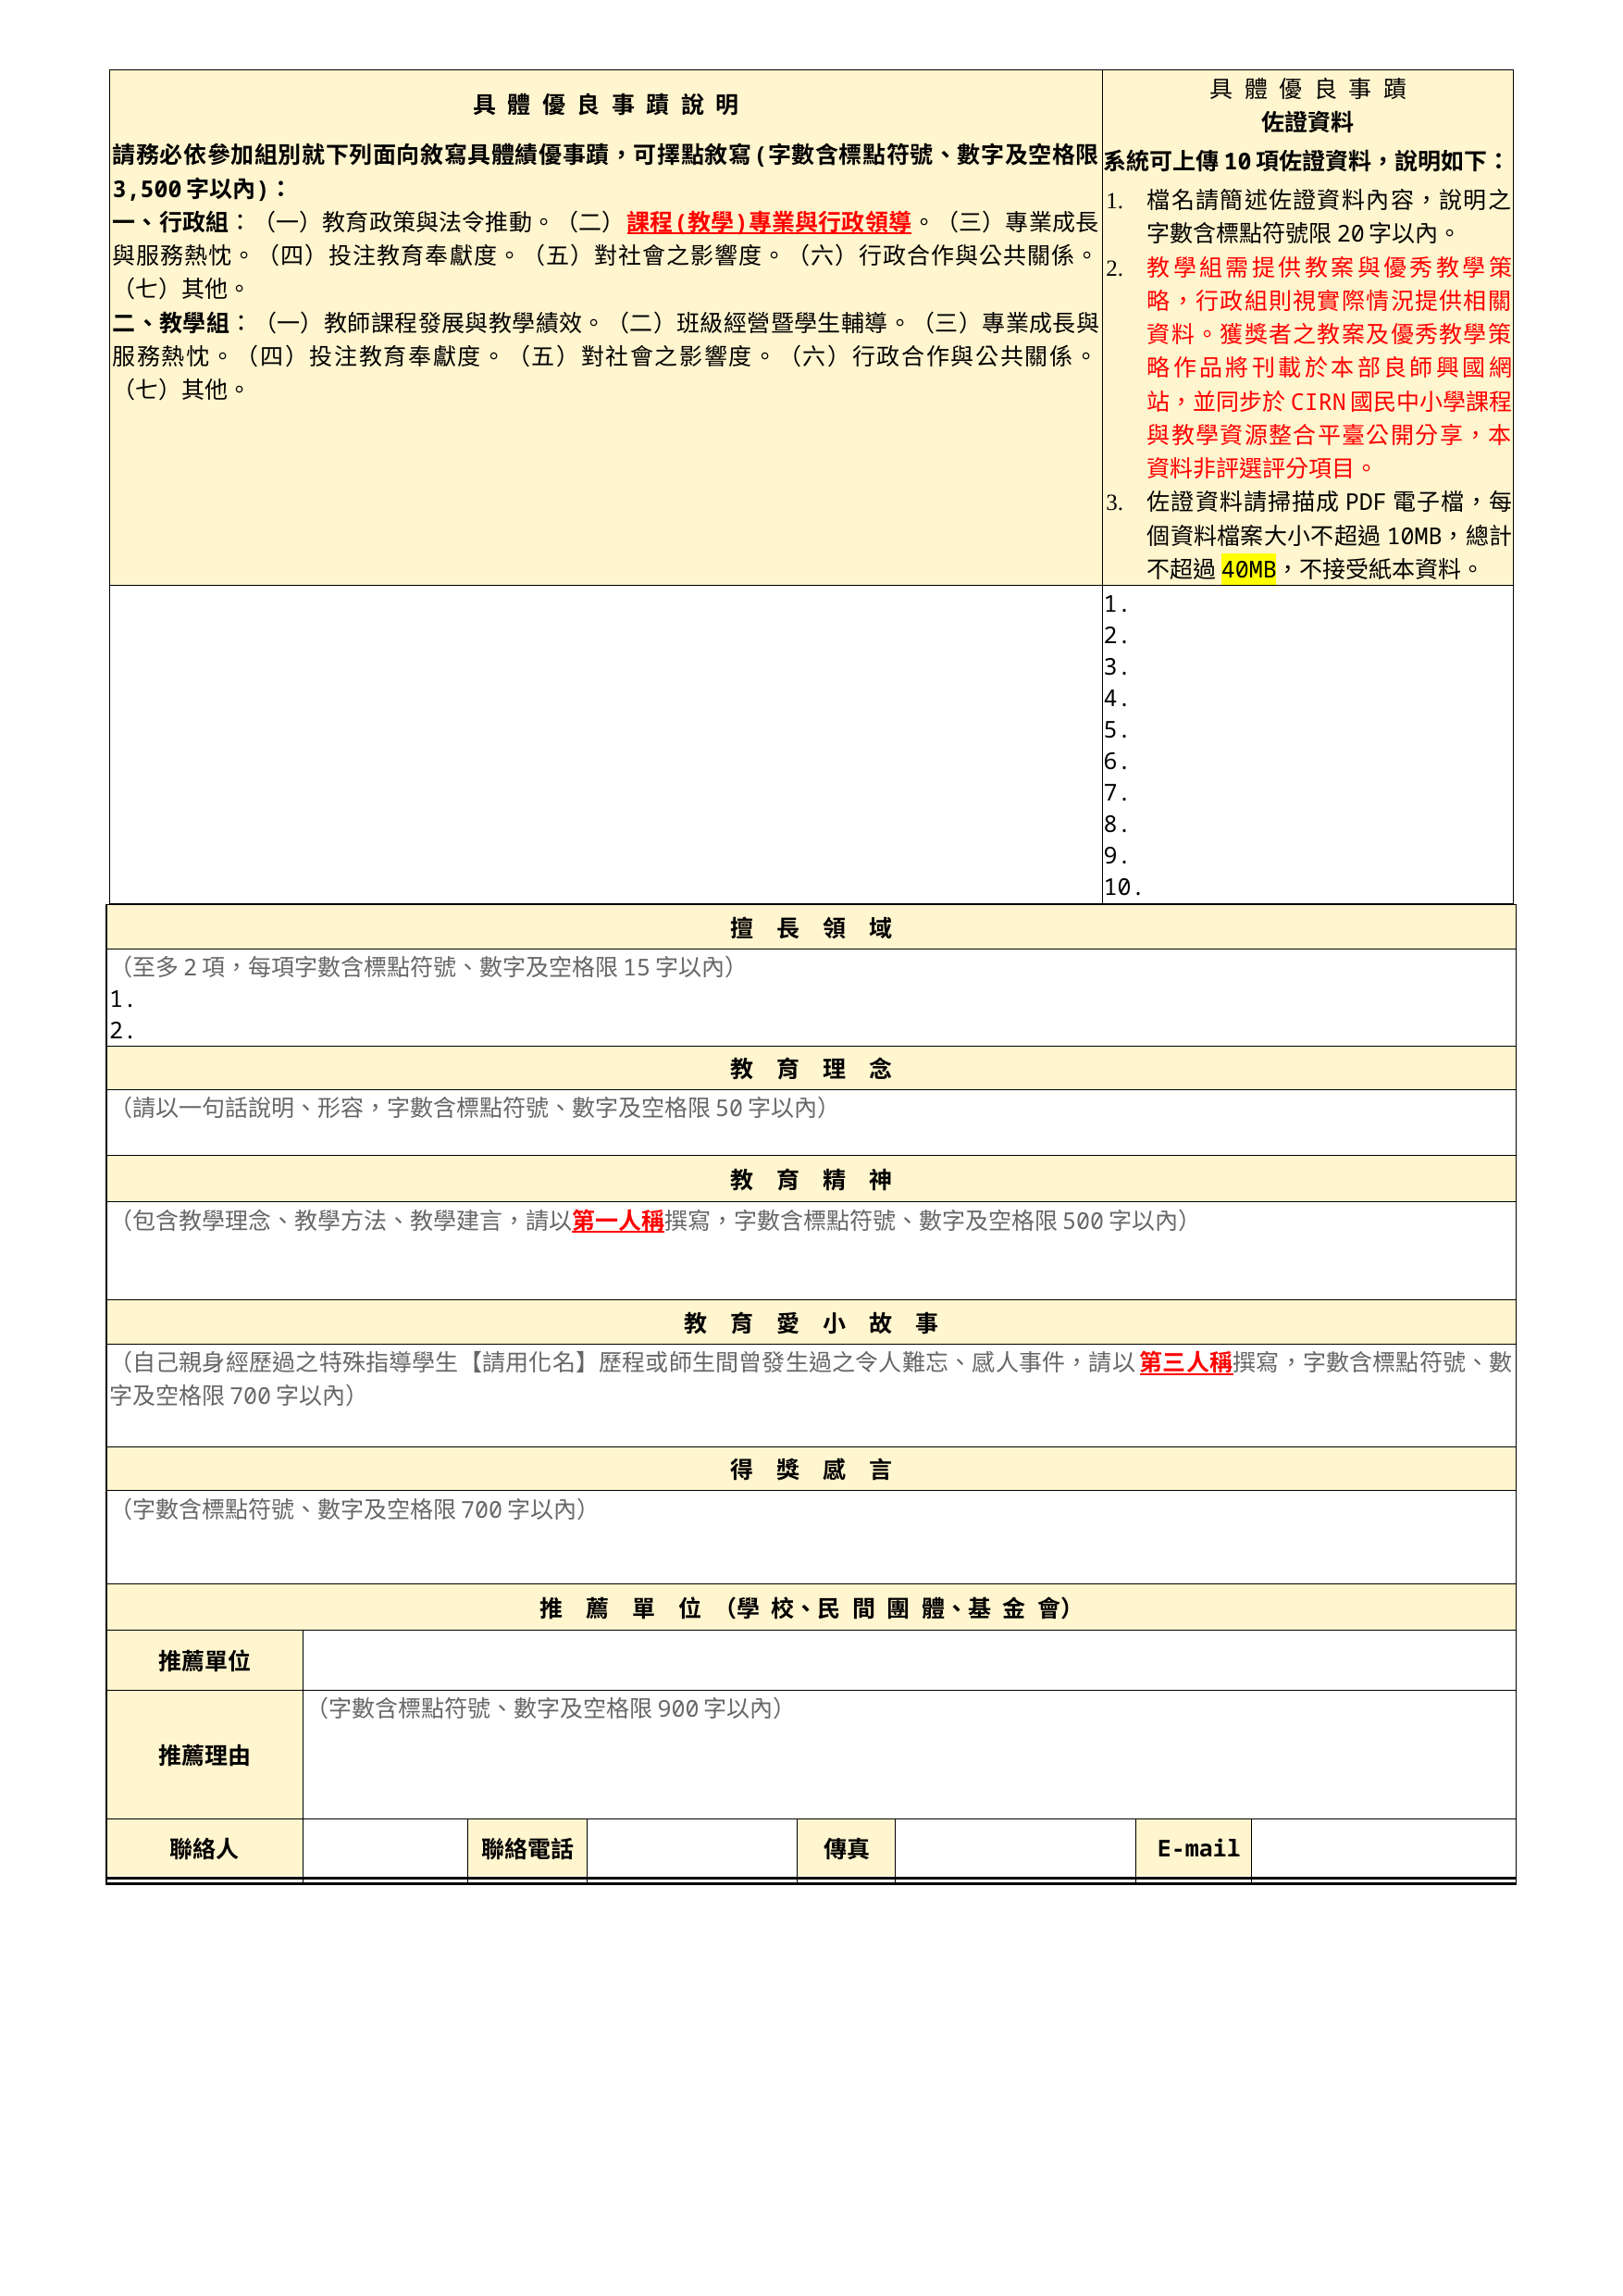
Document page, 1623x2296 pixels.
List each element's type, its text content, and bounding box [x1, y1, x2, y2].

table_cell 聯絡人 [107, 1819, 303, 1876]
table_cell 推薦單位 [107, 1631, 303, 1690]
table_cell 教 育 愛 小 故 事 [107, 1300, 1516, 1344]
table_cell （請以一句話說明、形容，字數含標點符號、數字及空格限50字以內） [107, 1090, 1516, 1155]
table_cell [304, 1819, 467, 1876]
table_cell （字數含標點符號、數字及空格限700字以內） [107, 1491, 1516, 1583]
table_header 擅 長 領 域 [107, 905, 1516, 949]
table_cell （包含教學理念、教學方法、教學建言，請以第一人稱撰寫，字數含標點符號、數字及空格限500字以內） [107, 1202, 1516, 1299]
table_cell 聯絡電話 [468, 1819, 587, 1876]
table_cell （字數含標點符號、數字及空格限900字以內） [304, 1691, 1516, 1818]
table_cell 得 獎 感 言 [107, 1447, 1516, 1490]
table_cell 具 體 優 良 事 蹟 說 明 請務必依參加組別就下列面向敘寫具體績優事蹟，可擇點敘寫(字數含標點符號、數字及空格限3,500字以內)： 一、行政組：（一）教育政策與法令推動。（二）課程(教學)專業與行政領導。（三）專業成長與服務熱忱。（四）投注教育奉獻度。（五）對社會之影響度。（六）行政合作與公共關係。（七）其他。 二、教學組：（一）教師課程發展與教學績效。（二）班級經營暨學生輔導。（三）專業成長與服務熱忱。（四）投注教育奉獻度。（五）對社會之影響度。（六）行政合作與公共關係。（七）其他。 [110, 70, 1102, 585]
table_cell 1. 2. 3. 4. 5. 6. 7. 8. 9. 10. [1103, 586, 1513, 903]
table_cell [896, 1819, 1135, 1876]
table_cell 推薦理由 [107, 1691, 303, 1818]
table_cell 具 體 優 良 事 蹟 佐證資料 系統可上傳10項佐證資料，說明如下： 檔名請簡述佐證資料內容，說明之字數含標點符號限20字以內。 教學組需提供教案與優秀教學策略，行政組則視實際情況提供相關資料。獲獎者之教案及優秀教學策略作品將刊載於本部良師興國網站，並同步於CIRN國民中小學課程與教學資源整合平臺公開分享，本資料非評選評分項目。 佐證資料請掃描成PDF電子檔，每個資料檔案大小不超過10MB，總計不超過40MB，不接受紙本資料。 [1103, 70, 1513, 585]
table_cell 教 育 精 神 [107, 1156, 1516, 1201]
table_cell 教 育 理 念 [107, 1047, 1516, 1089]
table_cell [110, 586, 1102, 903]
table_cell [588, 1819, 797, 1876]
table_cell 推 薦 單 位 （學 校、民 間 團 體、基 金 會） [107, 1584, 1516, 1630]
table_cell （至多2項，每項字數含標點符號、數字及空格限15字以內） 1. 2. [107, 949, 1516, 1046]
table_cell [1252, 1819, 1516, 1876]
table_cell [304, 1631, 1516, 1690]
table_cell E-mail [1136, 1819, 1251, 1876]
table_cell 傳真 [798, 1819, 895, 1876]
table_cell （自己親身經歷過之特殊指導學生【請用化名】歷程或師生間曾發生過之令人難忘、感人事件，請以第三人稱撰寫，字數含標點符號、數字及空格限700字以內） [107, 1345, 1516, 1446]
